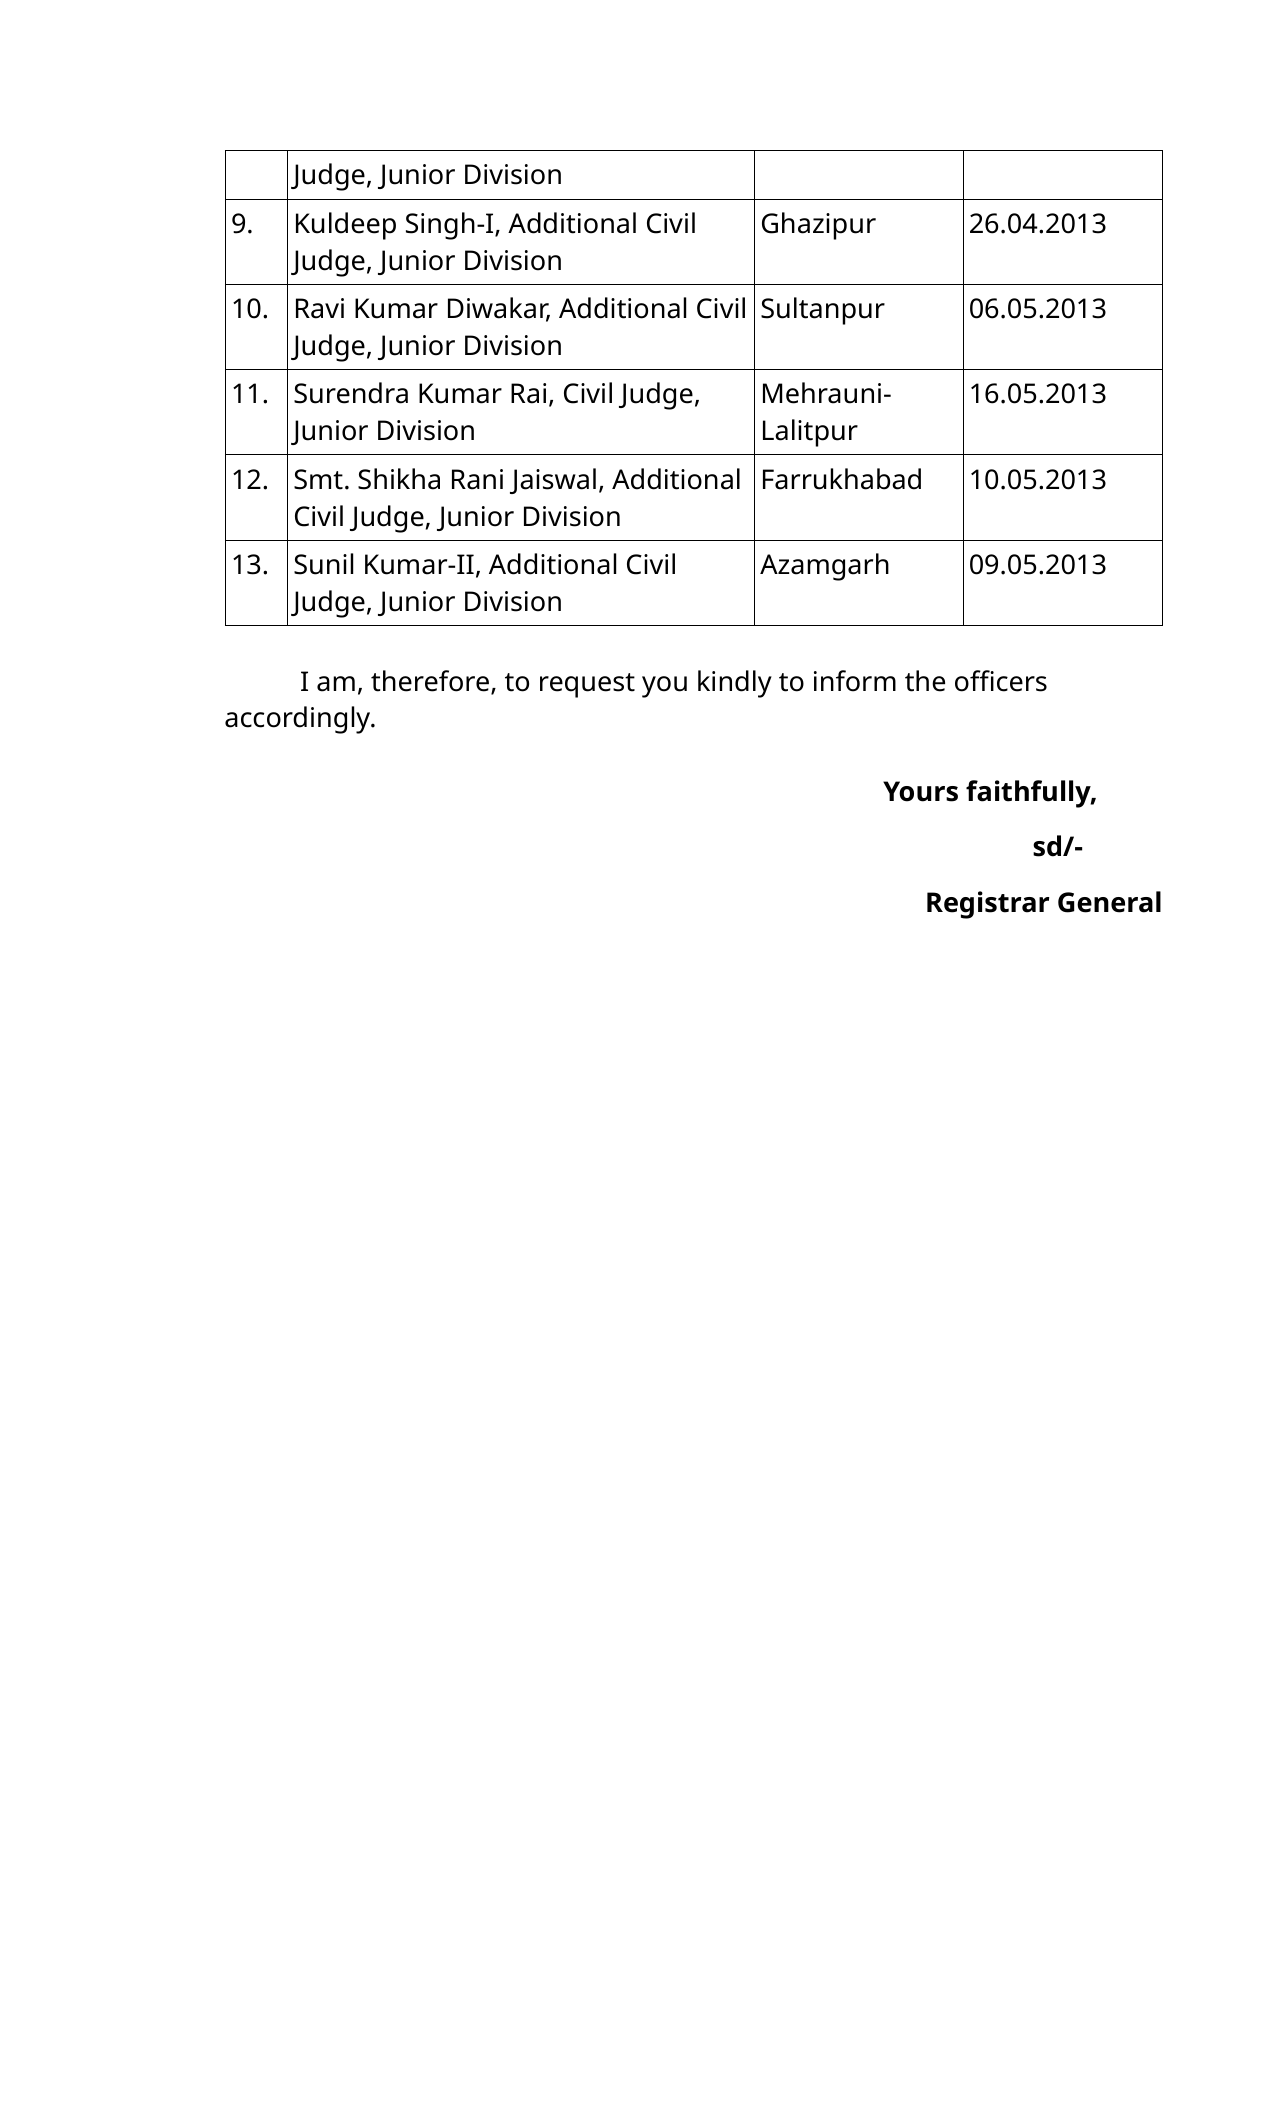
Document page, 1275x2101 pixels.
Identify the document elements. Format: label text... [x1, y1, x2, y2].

table_cell Ghazipur [755, 200, 963, 284]
table_cell [226, 370, 287, 454]
table_cell [964, 151, 1162, 198]
text sd/- [225, 828, 1162, 865]
table_cell Kuldeep Singh-I, Additional Civil Judge, Junior Division [288, 200, 754, 284]
table_cell [226, 285, 287, 369]
table_cell Judge, Junior Division [288, 151, 754, 198]
table_cell Sultanpur [755, 285, 963, 369]
table_cell [755, 151, 963, 198]
table_cell Mehrauni-Lalitpur [755, 370, 963, 454]
table_cell [226, 200, 287, 284]
text Yours faithfully, [224, 773, 1162, 809]
table_cell 10.05.2013 [964, 455, 1162, 540]
table_cell Surendra Kumar Rai, Civil Judge, Junior Division [288, 370, 754, 454]
table_cell [226, 541, 287, 625]
table_cell Sunil Kumar-II, Additional Civil Judge, Junior Division [288, 541, 754, 625]
table_cell Farrukhabad [755, 455, 963, 540]
table_cell 26.04.2013 [964, 200, 1162, 284]
table_cell 06.05.2013 [964, 285, 1162, 369]
table_cell [226, 151, 287, 198]
table_cell Azamgarh [755, 541, 963, 625]
table_cell 16.05.2013 [964, 370, 1162, 454]
table_cell Smt. Shikha Rani Jaiswal, Additional Civil Judge, Junior Division [288, 455, 754, 540]
table_cell [226, 455, 287, 540]
text I am, therefore, to request you kindly to inform the officers accordingly. [224, 662, 1162, 736]
text Registrar General [225, 883, 1162, 920]
table_cell 09.05.2013 [964, 541, 1162, 625]
table_cell Ravi Kumar Diwakar, Additional Civil Judge, Junior Division [288, 285, 754, 369]
